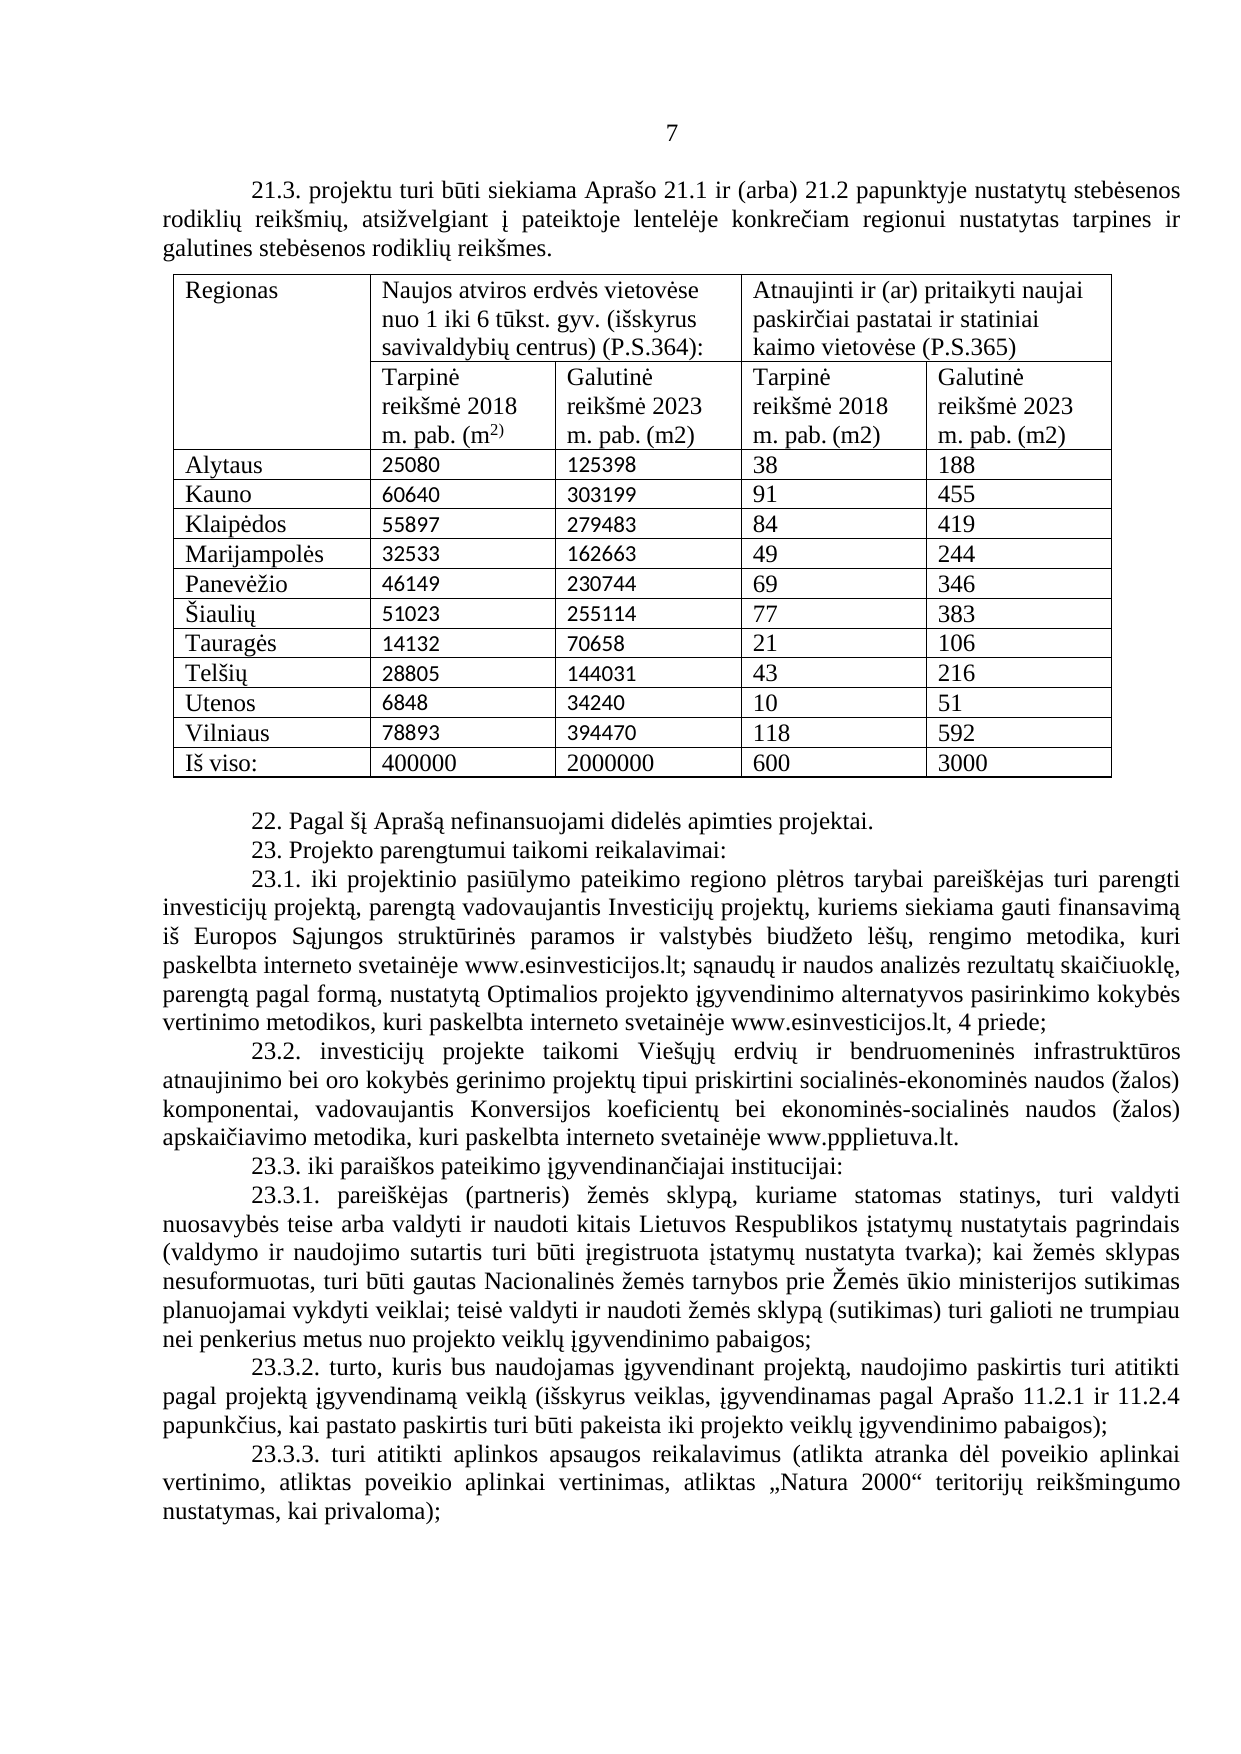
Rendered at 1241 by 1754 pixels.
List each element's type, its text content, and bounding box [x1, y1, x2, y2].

table_cell 346 [927, 569, 1111, 598]
table_cell Alytaus [174, 450, 370, 478]
table_cell Klaipėdos [174, 509, 370, 538]
table_cell Tarpinė reikšmė 2018 m. pab. (m2) [742, 362, 926, 449]
table_header Atnaujinti ir (ar) pritaikyti naujai paskirčiai pastatai ir statiniai kaimo vietovėse (P.S.365) [742, 275, 1111, 361]
table_cell 34240 [556, 688, 741, 717]
table_cell 55897 [371, 509, 555, 538]
table_cell 51 [927, 688, 1111, 717]
table_cell 49 [742, 539, 926, 568]
table_cell 244 [927, 539, 1111, 568]
table_cell 592 [927, 718, 1111, 747]
table_cell 38 [742, 450, 926, 478]
table_cell 383 [927, 599, 1111, 627]
table_cell 91 [742, 480, 926, 508]
table_cell Utenos [174, 688, 370, 717]
table_cell 10 [742, 688, 926, 717]
table_cell 84 [742, 509, 926, 538]
table_cell 303199 [556, 480, 741, 508]
table_cell 78893 [371, 718, 555, 747]
table_cell Iš viso: [174, 748, 370, 776]
table_cell 188 [927, 450, 1111, 478]
table_cell Galutinė reikšmė 2023 m. pab. (m2) [927, 362, 1111, 449]
text 23.2. investicijų projekte taikomi Viešųjų erdvių ir bendruomeninės infrastruktūros atnaujinimo bei oro kokybės gerinimo projektų tipui priskirtini socialinės-ekonominės naudos (žalos) komponentai, vadovaujantis Konversijos koeficientų bei ekonominės-socialinės naudos (žalos) apskaičiavimo metodika, kuri paskelbta interneto svetainėje www.ppplietuva.lt. [162, 1036, 1181, 1151]
table_cell 455 [927, 480, 1111, 508]
table_cell 21 [742, 629, 926, 657]
table_cell 6848 [371, 688, 555, 717]
table_cell Marijampolės [174, 539, 370, 568]
table_cell 32533 [371, 539, 555, 568]
table_cell 70658 [556, 629, 741, 657]
text 21.3. projektu turi būti siekiama Aprašo 21.1 ir (arba) 21.2 papunktyje nustatytų stebėsenos rodiklių reikšmių, atsižvelgiant į pateiktoje lentelėje konkrečiam regionui nustatytas tarpines ir galutines stebėsenos rodiklių reikšmes. [162, 176, 1181, 262]
table_cell 77 [742, 599, 926, 627]
table_cell 394470 [556, 718, 741, 747]
text 23.3. iki paraiškos pateikimo įgyvendinančiajai institucijai: [162, 1151, 1181, 1180]
table_cell 3000 [927, 748, 1111, 776]
table_cell 255114 [556, 599, 741, 627]
table_cell Kauno [174, 480, 370, 508]
table_cell 60640 [371, 480, 555, 508]
table_cell 14132 [371, 629, 555, 657]
table_header Naujos atviros erdvės vietovėse nuo 1 iki 6 tūkst. gyv. (išskyrus savivaldybių centrus) (P.S.364): [371, 275, 741, 361]
table_cell 419 [927, 509, 1111, 538]
table_cell 28805 [371, 658, 555, 687]
table_header Regionas [174, 275, 370, 449]
table_cell 125398 [556, 450, 741, 478]
table_cell Telšių [174, 658, 370, 687]
table_cell 106 [927, 629, 1111, 657]
table_cell 51023 [371, 599, 555, 627]
table_cell Tauragės [174, 629, 370, 657]
table_cell 43 [742, 658, 926, 687]
table_cell 69 [742, 569, 926, 598]
table_cell Vilniaus [174, 718, 370, 747]
table_cell 400000 [371, 748, 555, 776]
table_cell Panevėžio [174, 569, 370, 598]
table_cell 118 [742, 718, 926, 747]
table_cell Tarpinė reikšmė 2018 m. pab. (m2) [371, 362, 555, 449]
table_cell 279483 [556, 509, 741, 538]
table_cell 2000000 [556, 748, 741, 776]
text 23.1. iki projektinio pasiūlymo pateikimo regiono plėtros tarybai pareiškėjas turi parengti investicijų projektą, parengtą vadovaujantis Investicijų projektų, kuriems siekiama gauti finansavimą iš Europos Sąjungos struktūrinės paramos ir valstybės biudžeto lėšų, rengimo metodika, kuri paskelbta interneto svetainėje www.esinvesticijos.lt; sąnaudų ir naudos analizės rezultatų skaičiuoklę, parengtą pagal formą, nustatytą Optimalios projekto įgyvendinimo alternatyvos pasirinkimo kokybės vertinimo metodikos, kuri paskelbta interneto svetainėje www.esinvesticijos.lt, 4 priede; [162, 864, 1181, 1036]
text 23.3.3. turi atitikti aplinkos apsaugos reikalavimus (atlikta atranka dėl poveikio aplinkai vertinimo, atliktas poveikio aplinkai vertinimas, atliktas „Natura 2000“ teritorijų reikšmingumo nustatymas, kai privaloma); [162, 1439, 1181, 1525]
table_cell 600 [742, 748, 926, 776]
table_cell 144031 [556, 658, 741, 687]
text 23. Projekto parengtumui taikomi reikalavimai: [162, 835, 1181, 864]
table_cell 230744 [556, 569, 741, 598]
text 23.3.2. turto, kuris bus naudojamas įgyvendinant projektą, naudojimo paskirtis turi atitikti pagal projektą įgyvendinamą veiklą (išskyrus veiklas, įgyvendinamas pagal Aprašo 11.2.1 ir 11.2.4 papunkčius, kai pastato paskirtis turi būti pakeista iki projekto veiklų įgyvendinimo pabaigos); [162, 1352, 1181, 1439]
text 23.3.1. pareiškėjas (partneris) žemės sklypą, kuriame statomas statinys, turi valdyti nuosavybės teise arba valdyti ir naudoti kitais Lietuvos Respublikos įstatymų nustatytais pagrindais (valdymo ir naudojimo sutartis turi būti įregistruota įstatymų nustatyta tvarka); kai žemės sklypas nesuformuotas, turi būti gautas Nacionalinės žemės tarnybos prie Žemės ūkio ministerijos sutikimas planuojamai vykdyti veiklai; teisė valdyti ir naudoti žemės sklypą (sutikimas) turi galioti ne trumpiau nei penkerius metus nuo projekto veiklų įgyvendinimo pabaigos; [162, 1180, 1181, 1352]
table_cell 46149 [371, 569, 555, 598]
table_cell 162663 [556, 539, 741, 568]
table_cell Šiaulių [174, 599, 370, 627]
table_cell 25080 [371, 450, 555, 478]
text 22. Pagal šį Aprašą nefinansuojami didelės apimties projektai. [162, 806, 1181, 835]
table_cell 216 [927, 658, 1111, 687]
table_cell Galutinė reikšmė 2023 m. pab. (m2) [556, 362, 741, 449]
